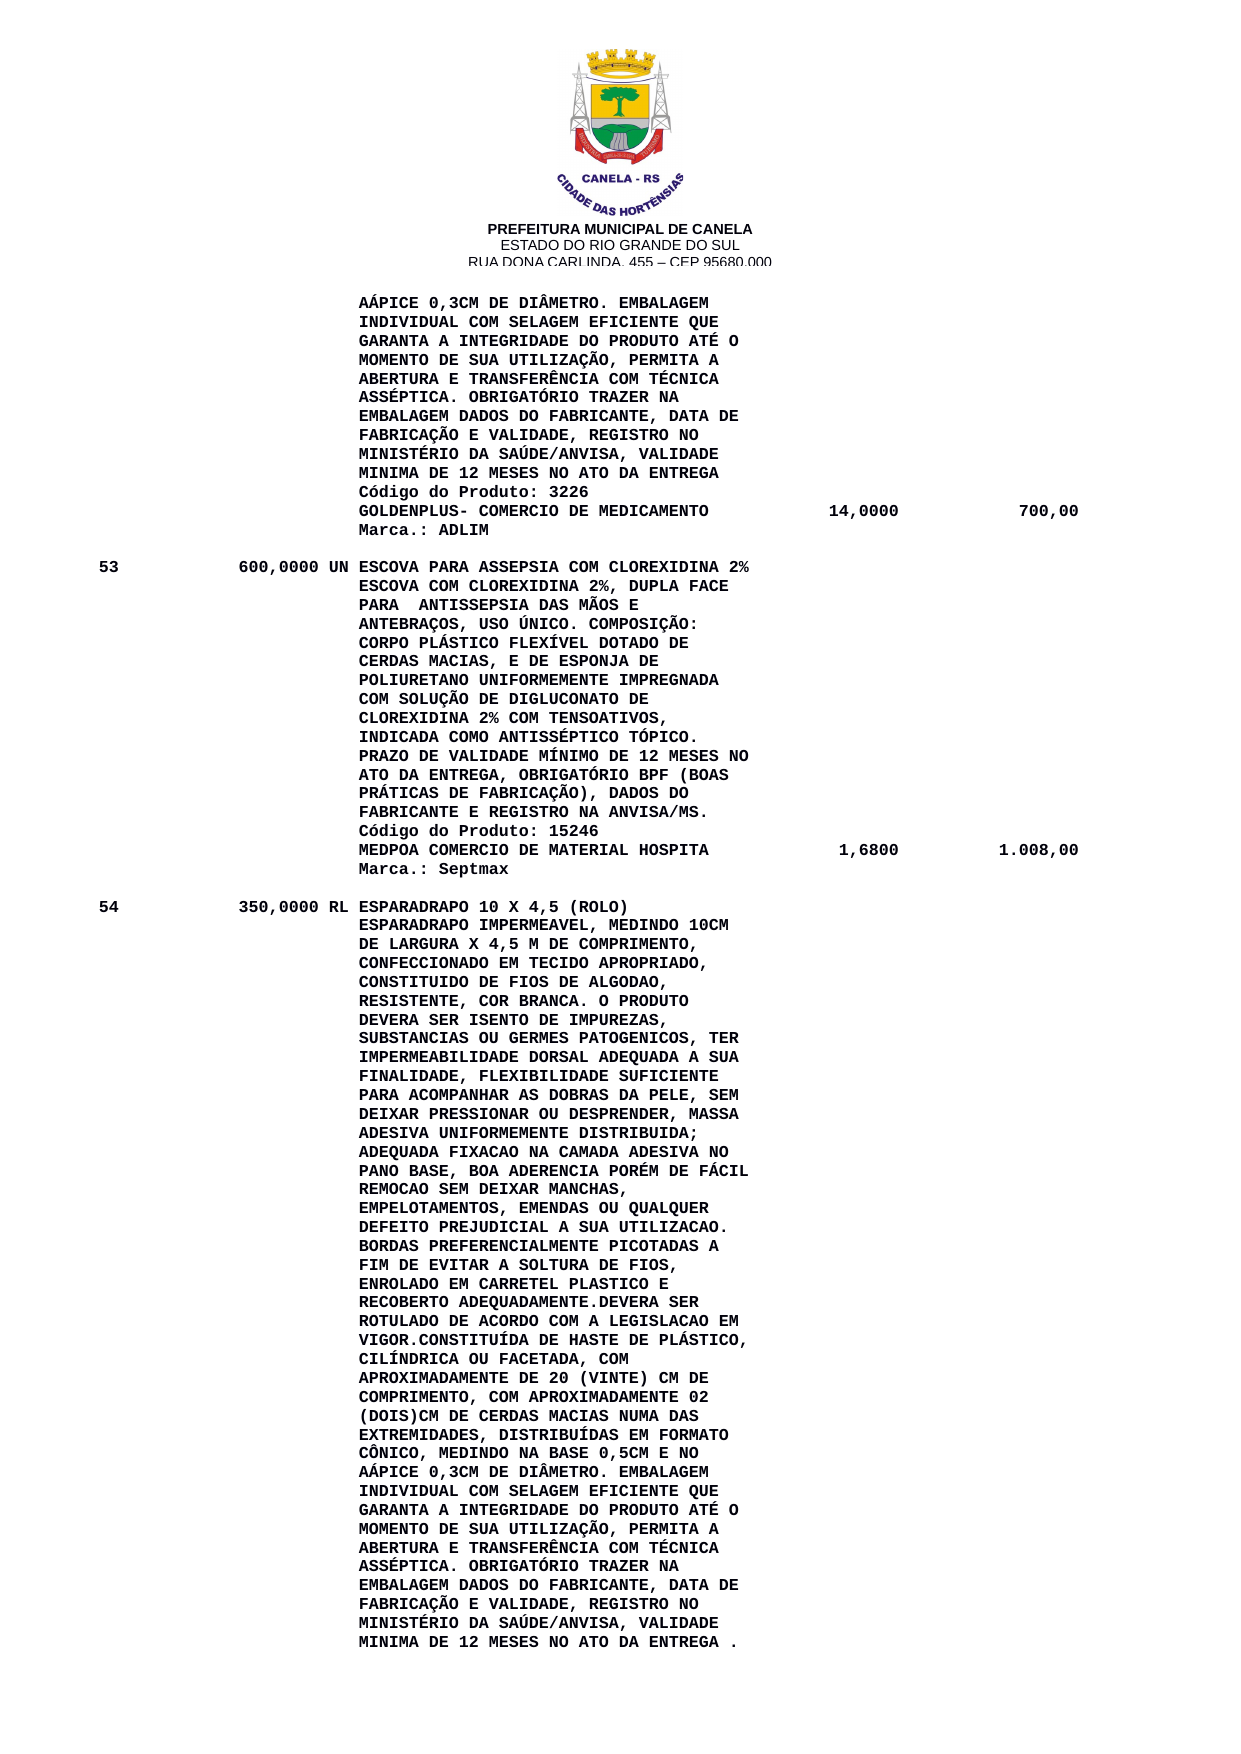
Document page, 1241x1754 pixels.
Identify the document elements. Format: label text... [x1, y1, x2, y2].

picture [557, 49, 684, 216]
text AÁPICE 0,3CM DE DIÂMETRO. EMBALAGEM INDIVIDUAL COM SELAGEM EFICIENTE QUE GARANTA A INTEGRIDADE DO PRODUTO ATÉ O MOMENTO DE SUA UTILIZAÇÃO, PERMITA A ABERTURA E TRANSFERÊNCIA COM TÉCNICA ASSÉPTICA. OBRIGATÓRIO TRAZER NA EMBALAGEM DADOS DO FABRICANTE, DATA DE FABRICAÇÃO E VALIDADE, REGISTRO NO MINISTÉRIO DA SAÚDE/ANVISA, VALIDADE MINIMA DE 12 MESES NO ATO DA ENTREGA Código do Produto: 3226 GOLDENPLUS- COMERCIO DE MEDICAMENTO 14,0000 700,00 Marca.: ADLIM 53 600,0000 UN ESCOVA PARA ASSEPSIA COM CLOREXIDINA 2% ESCOVA COM CLOREXIDINA 2%, DUPLA FACE PARA ANTISSEPSIA DAS MÃOS E ANTEBRAÇOS, USO ÚNICO. COMPOSIÇÃO: CORPO PLÁSTICO FLEXÍVEL DOTADO DE CERDAS MACIAS, E DE ESPONJA DE POLIURETANO UNIFORMEMENTE IMPREGNADA COM SOLUÇÃO DE DIGLUCONATO DE CLOREXIDINA 2% COM TENSOATIVOS, INDICADA COMO ANTISSÉPTICO TÓPICO. PRAZO DE VALIDADE MÍNIMO DE 12 MESES NO ATO DA ENTREGA, OBRIGATÓRIO BPF (BOAS PRÁTICAS DE FABRICAÇÃO), DADOS DO FABRICANTE E REGISTRO NA ANVISA/MS. Código do Produto: 15246 MEDPOA COMERCIO DE MATERIAL HOSPITA 1,6800 1.008,00 Marca.: Septmax 54 350,0000 RL ESPARADRAPO 10 X 4,5 (ROLO) ESPARADRAPO IMPERMEAVEL, MEDINDO 10CM DE LARGURA X 4,5 M DE COMPRIMENTO, CONFECCIONADO EM TECIDO APROPRIADO, CONSTITUIDO DE FIOS DE ALGODAO, RESISTENTE, COR BRANCA. O PRODUTO DEVERA SER ISENTO DE IMPUREZAS, SUBSTANCIAS OU GERMES PATOGENICOS, TER IMPERMEABILIDADE DORSAL ADEQUADA A SUA FINALIDADE, FLEXIBILIDADE SUFICIENTE PARA ACOMPANHAR AS DOBRAS DA PELE, SEM DEIXAR PRESSIONAR OU DESPRENDER, MASSA ADESIVA UNIFORMEMENTE DISTRIBUIDA; ADEQUADA FIXACAO NA CAMADA ADESIVA NO PANO BASE, BOA ADERENCIA PORÉM DE FÁCIL REMOCAO SEM DEIXAR MANCHAS, EMPELOTAMENTOS, EMENDAS OU QUALQUER DEFEITO PREJUDICIAL A SUA UTILIZACAO. BORDAS PREFERENCIALMENTE PICOTADAS A FIM DE EVITAR A SOLTURA DE FIOS, ENROLADO EM CARRETEL PLASTICO E RECOBERTO ADEQUADAMENTE.DEVERA SER ROTULADO DE ACORDO COM A LEGISLACAO EM VIGOR.CONSTITUÍDA DE HASTE DE PLÁSTICO, CILÍNDRICA OU FACETADA, COM APROXIMADAMENTE DE 20 (VINTE) CM DE COMPRIMENTO, COM APROXIMADAMENTE 02 (DOIS)CM DE CERDAS MACIAS NUMA DAS EXTREMIDADES, DISTRIBUÍDAS EM FORMATO CÔNICO, MEDINDO NA BASE 0,5CM E NO AÁPICE 0,3CM DE DIÂMETRO. EMBALAGEM INDIVIDUAL COM SELAGEM EFICIENTE QUE GARANTA A INTEGRIDADE DO PRODUTO ATÉ O MOMENTO DE SUA UTILIZAÇÃO, PERMITA A ABERTURA E TRANSFERÊNCIA COM TÉCNICA ASSÉPTICA. OBRIGATÓRIO TRAZER NA EMBALAGEM DADOS DO FABRICANTE, DATA DE FABRICAÇÃO E VALIDADE, REGISTRO NO MINISTÉRIO DA SAÚDE/ANVISA, VALIDADE MINIMA DE 12 MESES NO ATO DA ENTREGA . [88, 295, 1152, 1652]
